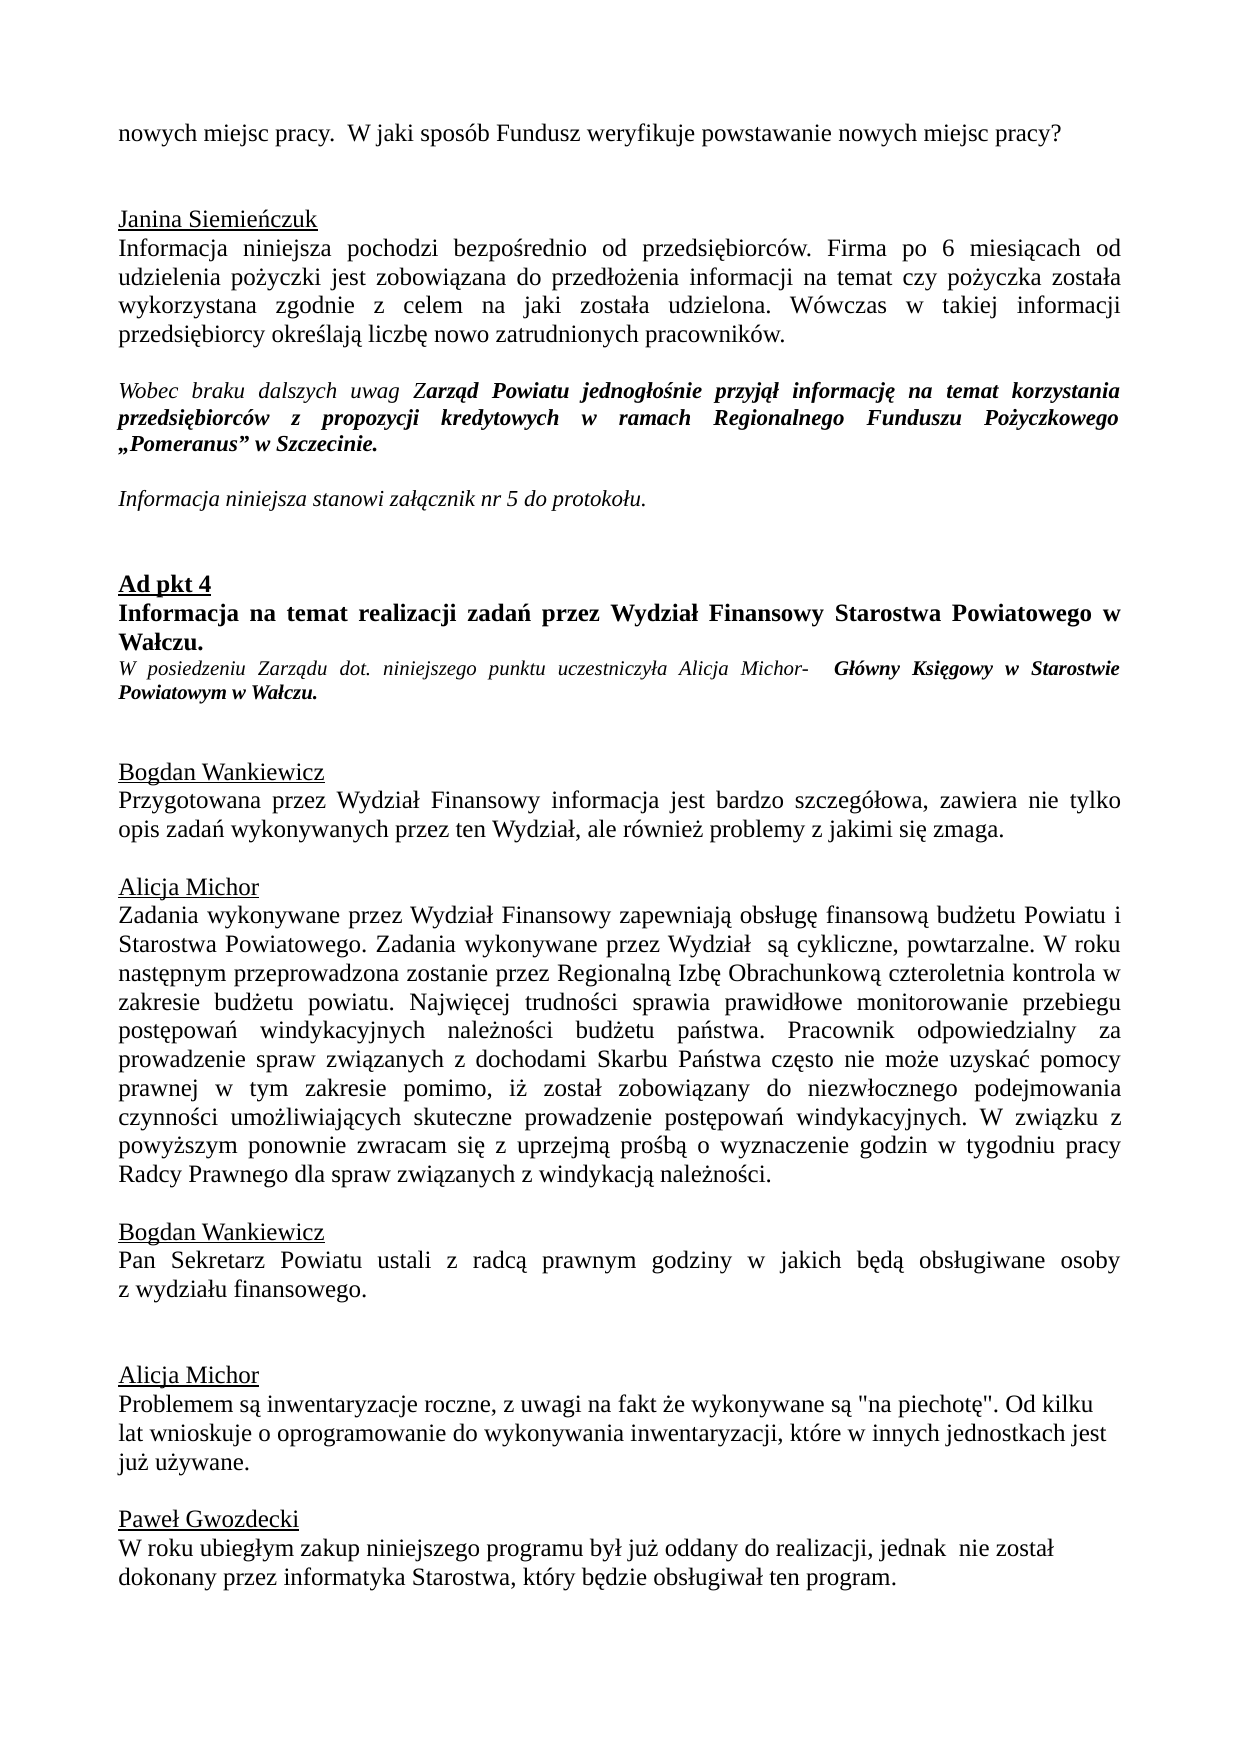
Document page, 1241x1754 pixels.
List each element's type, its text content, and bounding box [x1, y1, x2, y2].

text Informacja na temat realizacji zadań przez Wydział Finansowy Starostwa Powiatowego w Wałczu. [118, 598, 1122, 656]
text Alicja Michor [118, 872, 1122, 900]
text Przygotowana przez Wydział Finansowy informacja jest bardzo szczegółowa, zawiera nie tylko opis zadań wykonywanych przez ten Wydział, ale również problemy z jakimi się zmaga. [118, 785, 1122, 843]
text Informacja niniejsza stanowi załącznik nr 5 do protokołu. [118, 486, 1122, 512]
text Alicja Michor [118, 1360, 1122, 1389]
text Paweł Gwozdecki [118, 1504, 1122, 1533]
text Problemem są inwentaryzacje roczne, z uwagi na fakt że wykonywane są "na piechotę". Od kilku lat wnioskuje o oprogramowanie do wykonywania inwentaryzacji, które w innych jednostkach jest już używane. [118, 1389, 1122, 1475]
text Bogdan Wankiewicz [118, 1217, 1122, 1245]
text Informacja niniejsza pochodzi bezpośrednio od przedsiębiorców. Firma po 6 miesiącach od udzielenia pożyczki jest zobowiązana do przedłożenia informacji na temat czy pożyczka została wykorzystana zgodnie z celem na jaki została udzielona. Wówczas w takiej informacji przedsiębiorcy określają liczbę nowo zatrudnionych pracowników. [118, 233, 1122, 348]
text W posiedzeniu Zarządu dot. niniejszego punktu uczestniczyła Alicja Michor- Główny Księgowy w Starostwie Powiatowym w Wałczu. [118, 656, 1122, 704]
text Pan Sekretarz Powiatu ustali z radcą prawnym godziny w jakich będą obsługiwane osoby z wydziału finansowego. [118, 1245, 1122, 1303]
text Bogdan Wankiewicz [118, 757, 1122, 785]
text Janina Siemieńczuk [118, 204, 1122, 233]
text Ad pkt 4 [118, 569, 1122, 598]
text Zadania wykonywane przez Wydział Finansowy zapewniają obsługę finansową budżetu Powiatu i Starostwa Powiatowego. Zadania wykonywane przez Wydział są cykliczne, powtarzalne. W roku następnym przeprowadzona zostanie przez Regionalną Izbę Obrachunkową czteroletnia kontrola w zakresie budżetu powiatu. Najwięcej trudności sprawia prawidłowe monitorowanie przebiegu postępowań windykacyjnych należności budżetu państwa. Pracownik odpowiedzialny za prowadzenie spraw związanych z dochodami Skarbu Państwa często nie może uzyskać pomocy prawnej w tym zakresie pomimo, iż został zobowiązany do niezwłocznego podejmowania czynności umożliwiających skuteczne prowadzenie postępowań windykacyjnych. W związku z powyższym ponownie zwracam się z uprzejmą prośbą o wyznaczenie godzin w tygodniu pracy Radcy Prawnego dla spraw związanych z windykacją należności. [118, 900, 1122, 1188]
text nowych miejsc pracy. W jaki sposób Fundusz weryfikuje powstawanie nowych miejsc pracy? [118, 118, 1122, 147]
text W roku ubiegłym zakup niniejszego programu był już oddany do realizacji, jednak nie został dokonany przez informatyka Starostwa, który będzie obsługiwał ten program. [118, 1533, 1122, 1590]
text Wobec braku dalszych uwag Zarząd Powiatu jednogłośnie przyjął informację na temat korzystania przedsiębiorców z propozycji kredytowych w ramach Regionalnego Funduszu Pożyczkowego „Pomeranus” w Szczecinie. [118, 377, 1122, 456]
